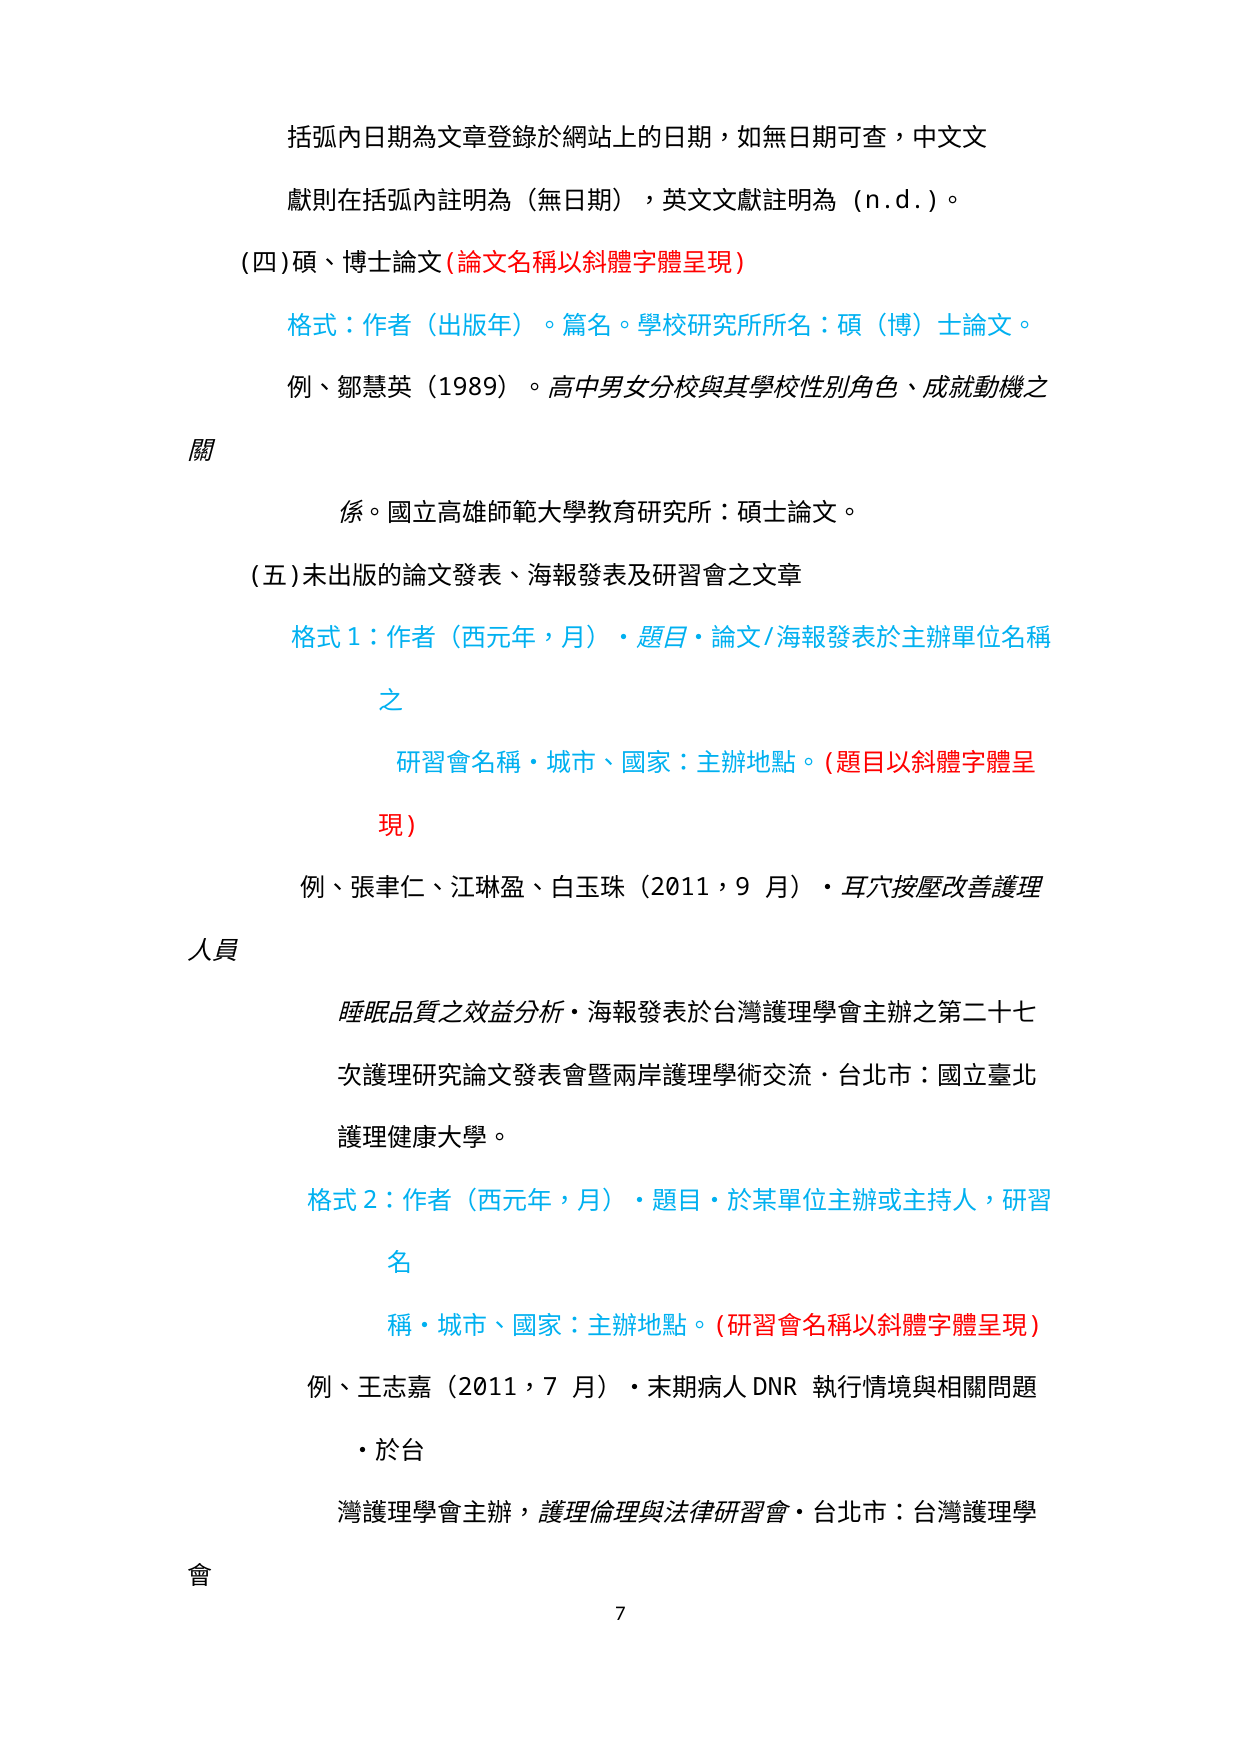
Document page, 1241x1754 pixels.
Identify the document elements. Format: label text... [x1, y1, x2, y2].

text 稱‧城市、國家：主辦地點。(研習會名稱以斜體字體呈現) [187, 1282, 1053, 1344]
text 括弧內日期為文章登錄於網站上的日期，如無日期可查，中文文 [187, 94, 1053, 157]
text 格式：作者（出版年）。篇名。學校研究所所名：碩（博）士論文。 [187, 282, 1053, 344]
text 例、鄒慧英（1989）。高中男女分校與其學校性別角色、成就動機之關 [187, 344, 1053, 469]
text (四)碩、博士論文(論文名稱以斜體字體呈現) [187, 219, 1053, 282]
text 獻則在括弧內註明為（無日期），英文文獻註明為 (n.d.)。 [187, 157, 1053, 219]
text 係。國立高雄師範大學教育研究所：碩士論文。 [187, 469, 1053, 532]
text 格式2：作者（西元年，月）‧題目‧於某單位主辦或主持人，研習名 [187, 1157, 1053, 1282]
text 格式1：作者（西元年，月）‧題目‧論文/海報發表於主辦單位名稱之 [291, 594, 1053, 719]
text 睡眠品質之效益分析‧海報發表於台灣護理學會主辦之第二十七 [187, 969, 1053, 1032]
text 灣護理學會主辦，護理倫理與法律研習會‧台北市：台灣護理學會 [187, 1469, 1053, 1594]
text 例、張聿仁、江琳盈、白玉珠（2011，9 月）‧耳穴按壓改善護理人員 [187, 844, 1053, 969]
text (五)未出版的論文發表、海報發表及研習會之文章 [187, 532, 1053, 594]
text 護理健康大學。 [187, 1094, 1053, 1157]
text 次護理研究論文發表會暨兩岸護理學術交流．台北市：國立臺北 [187, 1032, 1053, 1094]
text 研習會名稱‧城市、國家：主辦地點。(題目以斜體字體呈現) [291, 719, 1053, 844]
text 例、王志嘉（2011，7 月）‧末期病人DNR 執行情境與相關問題‧於台 [187, 1344, 1053, 1469]
